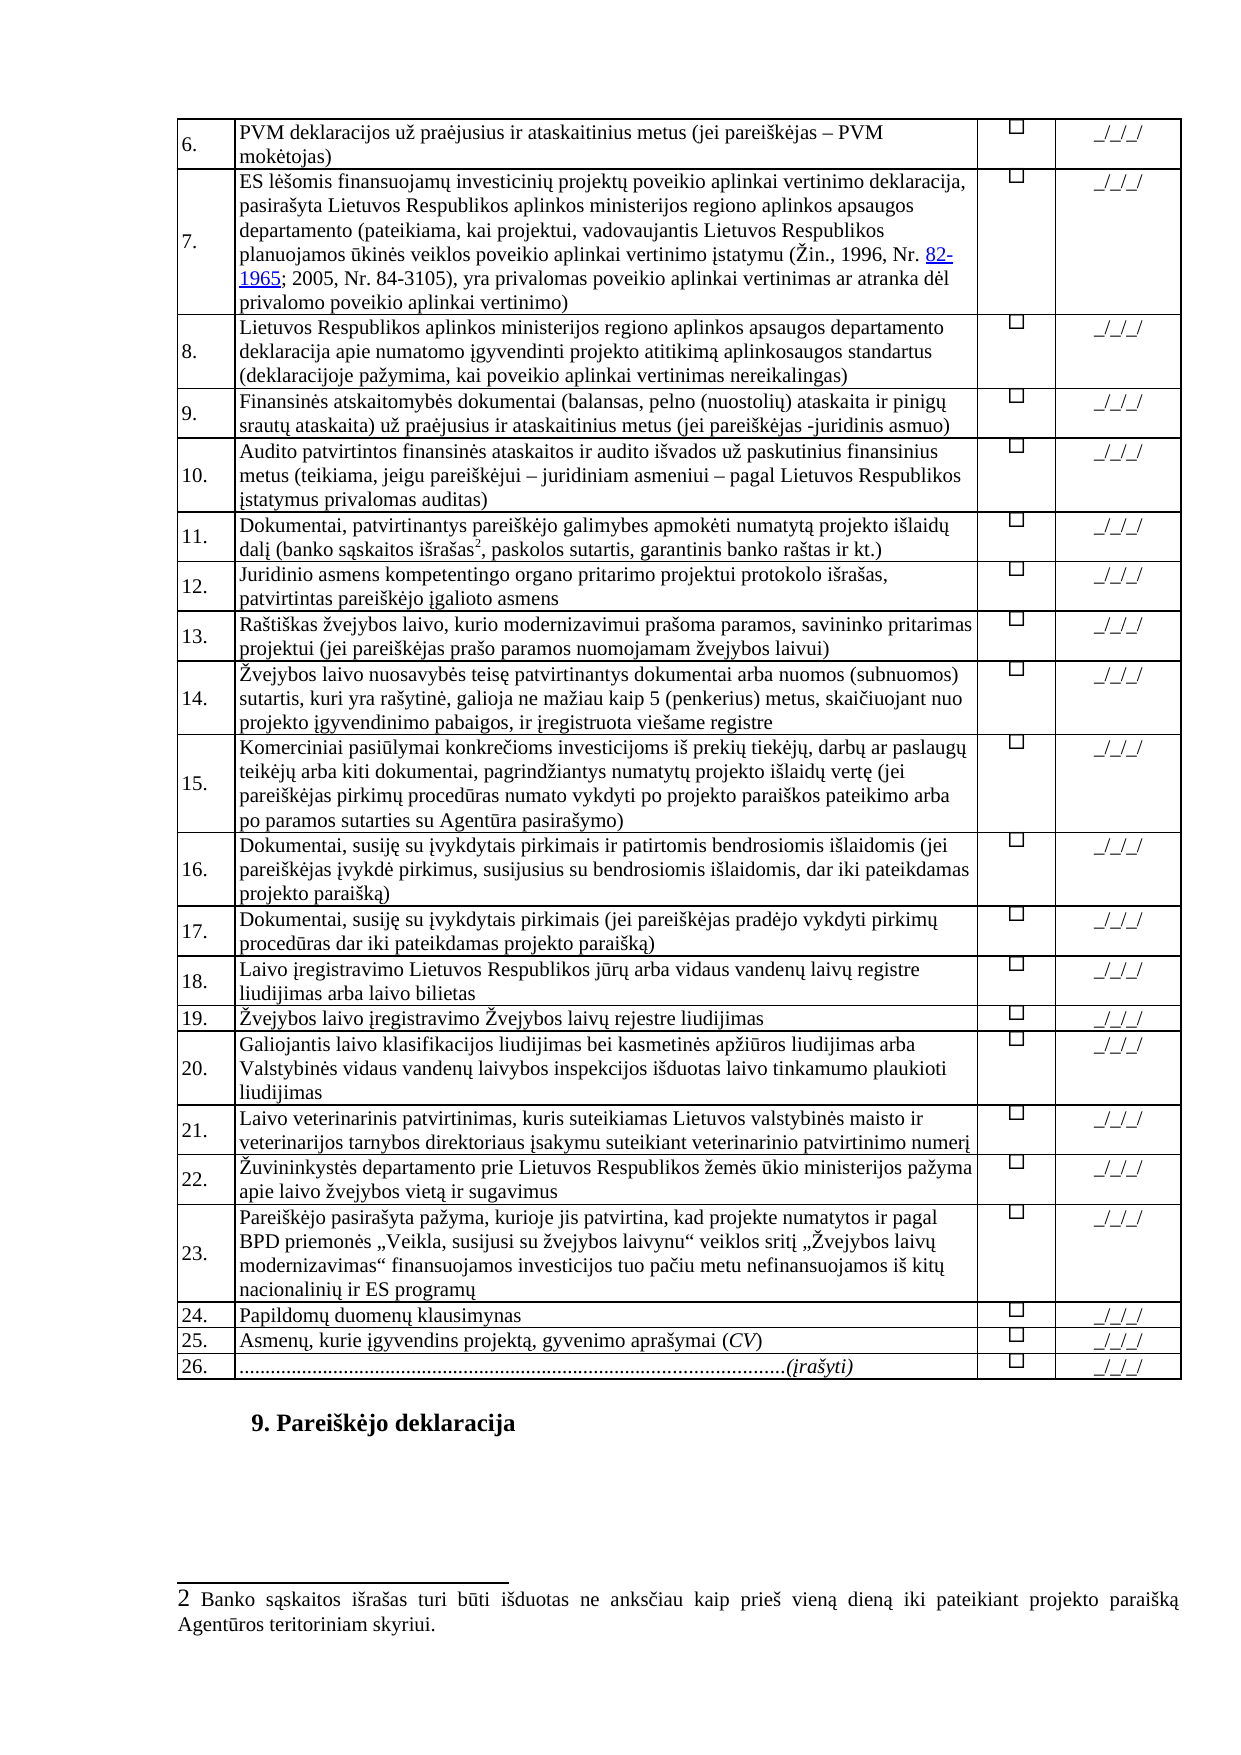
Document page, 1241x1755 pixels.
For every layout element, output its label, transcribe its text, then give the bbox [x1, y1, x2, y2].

table_cell  [978, 120, 1055, 168]
table_cell  [978, 170, 1055, 314]
table_cell  [978, 1205, 1055, 1301]
table_cell 12. [178, 562, 234, 610]
table_cell  [978, 389, 1055, 437]
table_cell 23. [178, 1205, 234, 1301]
table_cell  [978, 513, 1055, 561]
table_cell 11. [178, 513, 234, 561]
table_cell  [978, 907, 1055, 955]
text 9. Pareiškėjo deklaracija [177, 1408, 1181, 1437]
table_cell  [978, 562, 1055, 610]
table_cell _/_/_/ [1056, 907, 1180, 955]
table_cell 7. [178, 170, 234, 314]
table_cell _/_/_/ [1056, 1032, 1180, 1104]
table_cell  [978, 1006, 1055, 1030]
table_cell 8. [178, 315, 234, 387]
table_cell _/_/_/ [1056, 662, 1180, 734]
table_cell _/_/_/ [1056, 120, 1180, 168]
table_cell  [978, 957, 1055, 1005]
table_cell  [978, 1303, 1055, 1327]
table_cell 16. [178, 833, 234, 905]
table_cell 18. [178, 957, 234, 1005]
table_cell  [978, 1328, 1055, 1352]
table_cell  [978, 1032, 1055, 1104]
table_cell 14. [178, 662, 234, 734]
table_cell _/_/_/ [1056, 1155, 1180, 1203]
table_cell _/_/_/ [1056, 735, 1180, 832]
table_cell 22. [178, 1155, 234, 1203]
table_cell  [978, 439, 1055, 511]
table_cell _/_/_/ [1056, 957, 1180, 1005]
table_cell _/_/_/ [1056, 170, 1180, 314]
table_cell _/_/_/ [1056, 513, 1180, 561]
table_cell  [978, 1106, 1055, 1154]
table_cell  [978, 833, 1055, 905]
table_cell _/_/_/ [1056, 1106, 1180, 1154]
table_cell 6. [178, 120, 234, 168]
table_cell _/_/_/ [1056, 315, 1180, 387]
table_cell  [978, 612, 1055, 660]
table_cell  [978, 662, 1055, 734]
table_cell _/_/_/ [1056, 439, 1180, 511]
table_cell 13. [178, 612, 234, 660]
table_cell _/_/_/ [1056, 1205, 1180, 1301]
table_cell 21. [178, 1106, 234, 1154]
table_cell 17. [178, 907, 234, 955]
table_cell _/_/_/ [1056, 389, 1180, 437]
table_cell 20. [178, 1032, 234, 1104]
table_cell _/_/_/ [1056, 612, 1180, 660]
table_cell  [978, 1155, 1055, 1203]
table_cell  [978, 315, 1055, 387]
table_cell 15. [178, 735, 234, 832]
table_cell 10. [178, 439, 234, 511]
table_cell 9. [178, 389, 234, 437]
table_cell _/_/_/ [1056, 562, 1180, 610]
table_cell  [978, 735, 1055, 832]
table_cell  [978, 1354, 1055, 1378]
table_cell _/_/_/ [1056, 833, 1180, 905]
